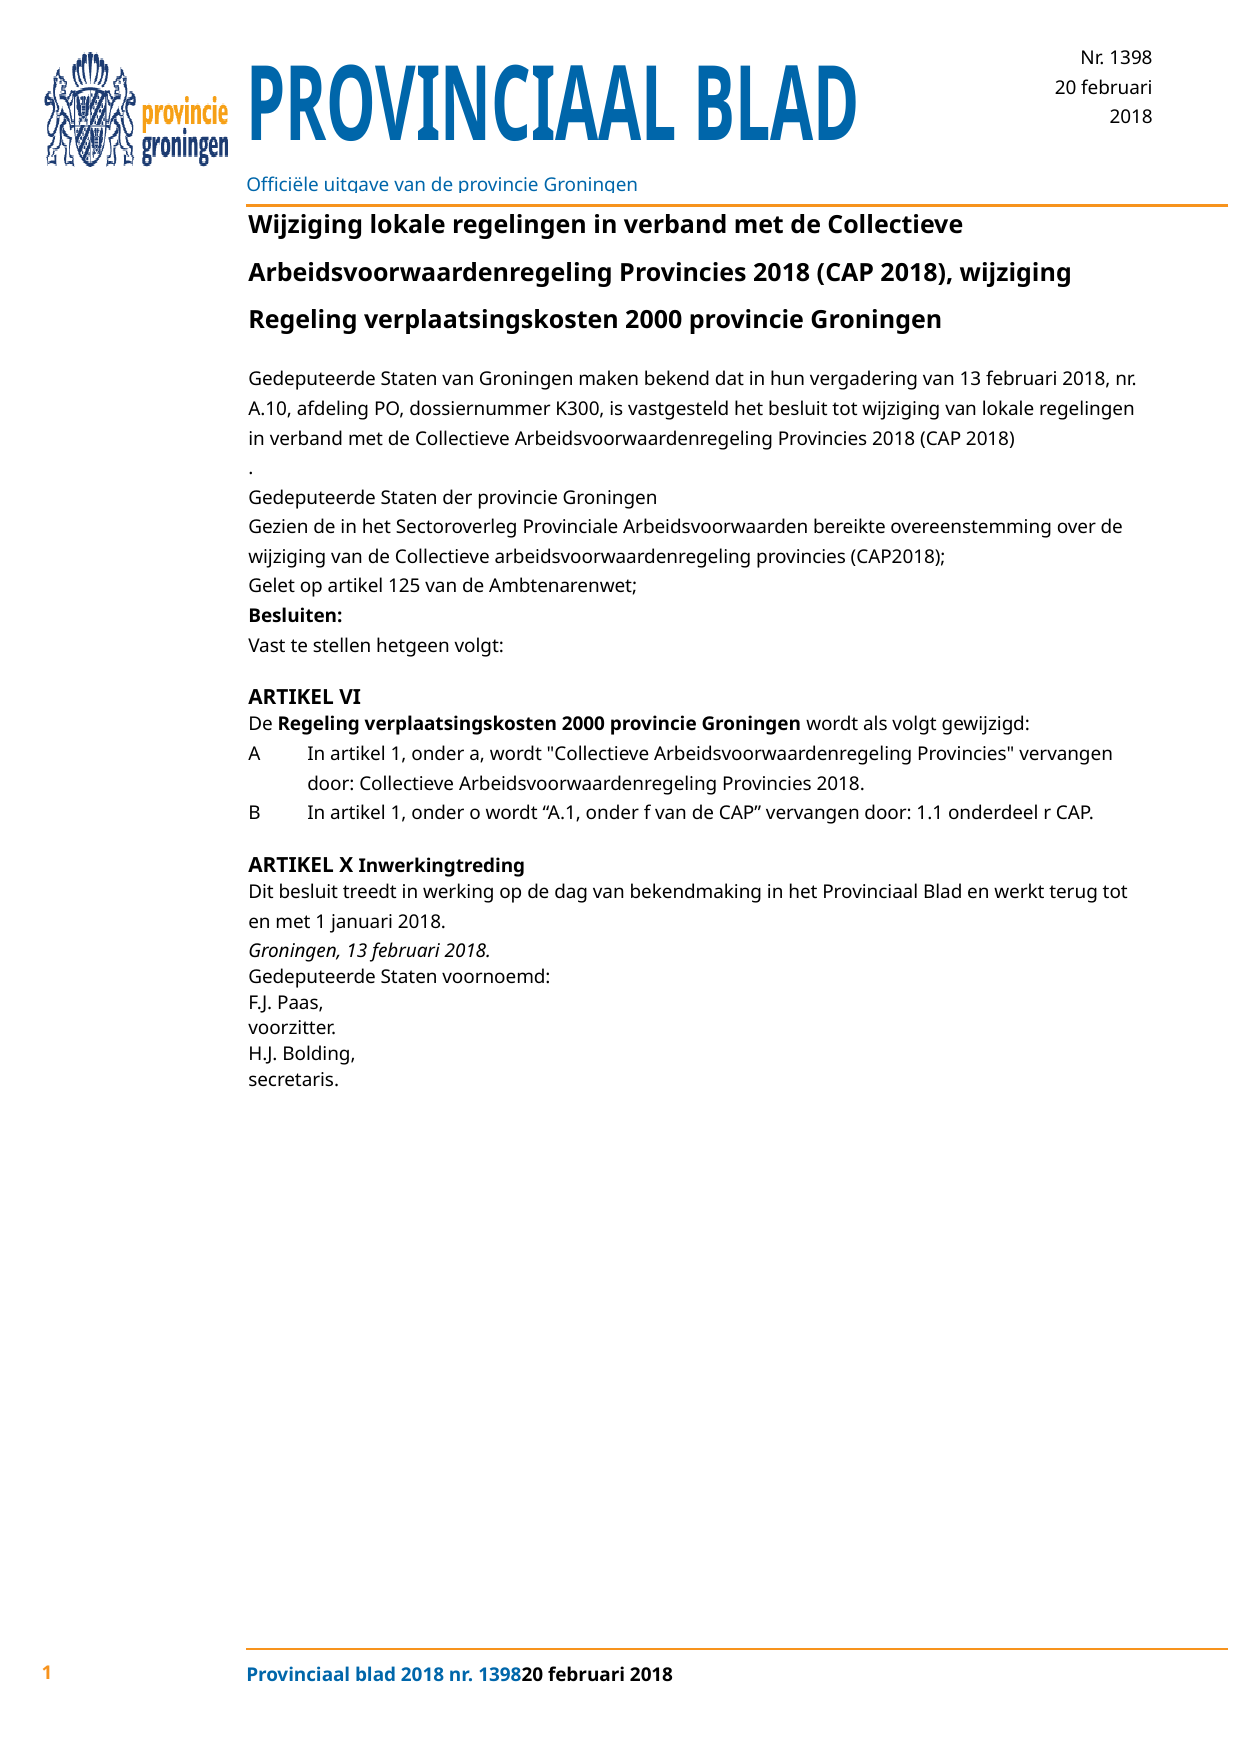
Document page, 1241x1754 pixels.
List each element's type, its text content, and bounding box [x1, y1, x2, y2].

picture [41, 47, 231, 172]
text Gelet op artikel 125 van de Ambtenarenwet; [248, 573, 1152, 598]
text Vast te stellen hetgeen volgt: [248, 632, 1152, 657]
text F.J. Paas, [248, 989, 1152, 1014]
text Besluiten: [248, 602, 1152, 628]
text Groningen, 13 februari 2018. [248, 937, 1152, 963]
text secretaris. [248, 1066, 1152, 1092]
text ARTIKEL VI [248, 682, 1152, 711]
text Gedeputeerde Staten van Groningen maken bekend dat in hun vergadering van 13 februari 2018, nr. A.10, afdeling PO, dossiernummer K300, is vastgesteld het besluit tot wijziging van lokale regelingen in verband met de Collectieve Arbeidsvoorwaardenregeling Provincies 2018 (CAP 2018) [248, 366, 1152, 450]
text Dit besluit treedt in werking op de dag van bekendmaking in het Provinciaal Blad en werkt terug tot en met 1 januari 2018. [248, 878, 1152, 933]
text Gezien de in het Sectoroverleg Provinciale Arbeidsvoorwaarden bereikte overeenstemming over de wijziging van de Collectieve arbeidsvoorwaardenregeling provincies (CAP2018); [248, 513, 1152, 569]
text Gedeputeerde Staten der provincie Groningen [248, 484, 1152, 509]
text De Regeling verplaatsingskosten 2000 provincie Groningen wordt als volgt gewijzigd: [248, 711, 1152, 736]
list In artikel 1, onder o wordt “A.1, onder f van de CAP” vervangen door: 1.1 onderdeel r CAP. [248, 799, 1152, 825]
text ARTIKEL X Inwerkingtreding [248, 850, 1152, 878]
text Wijziging lokale regelingen in verband met de Collectieve Arbeidsvoorwaardenregeling Provincies 2018 (CAP 2018), wijziging Regeling verplaatsingskosten 2000 provincie Groningen [248, 207, 1152, 336]
list In artikel 1, onder a, wordt "Collectieve Arbeidsvoorwaardenregeling Provincies" vervangen door: Collectieve Arbeidsvoorwaardenregeling Provincies 2018. [248, 740, 1152, 796]
text . [248, 454, 1152, 480]
text H.J. Bolding, [248, 1040, 1152, 1066]
text voorzitter. [248, 1014, 1152, 1040]
text Gedeputeerde Staten voornoemd: [248, 963, 1152, 989]
